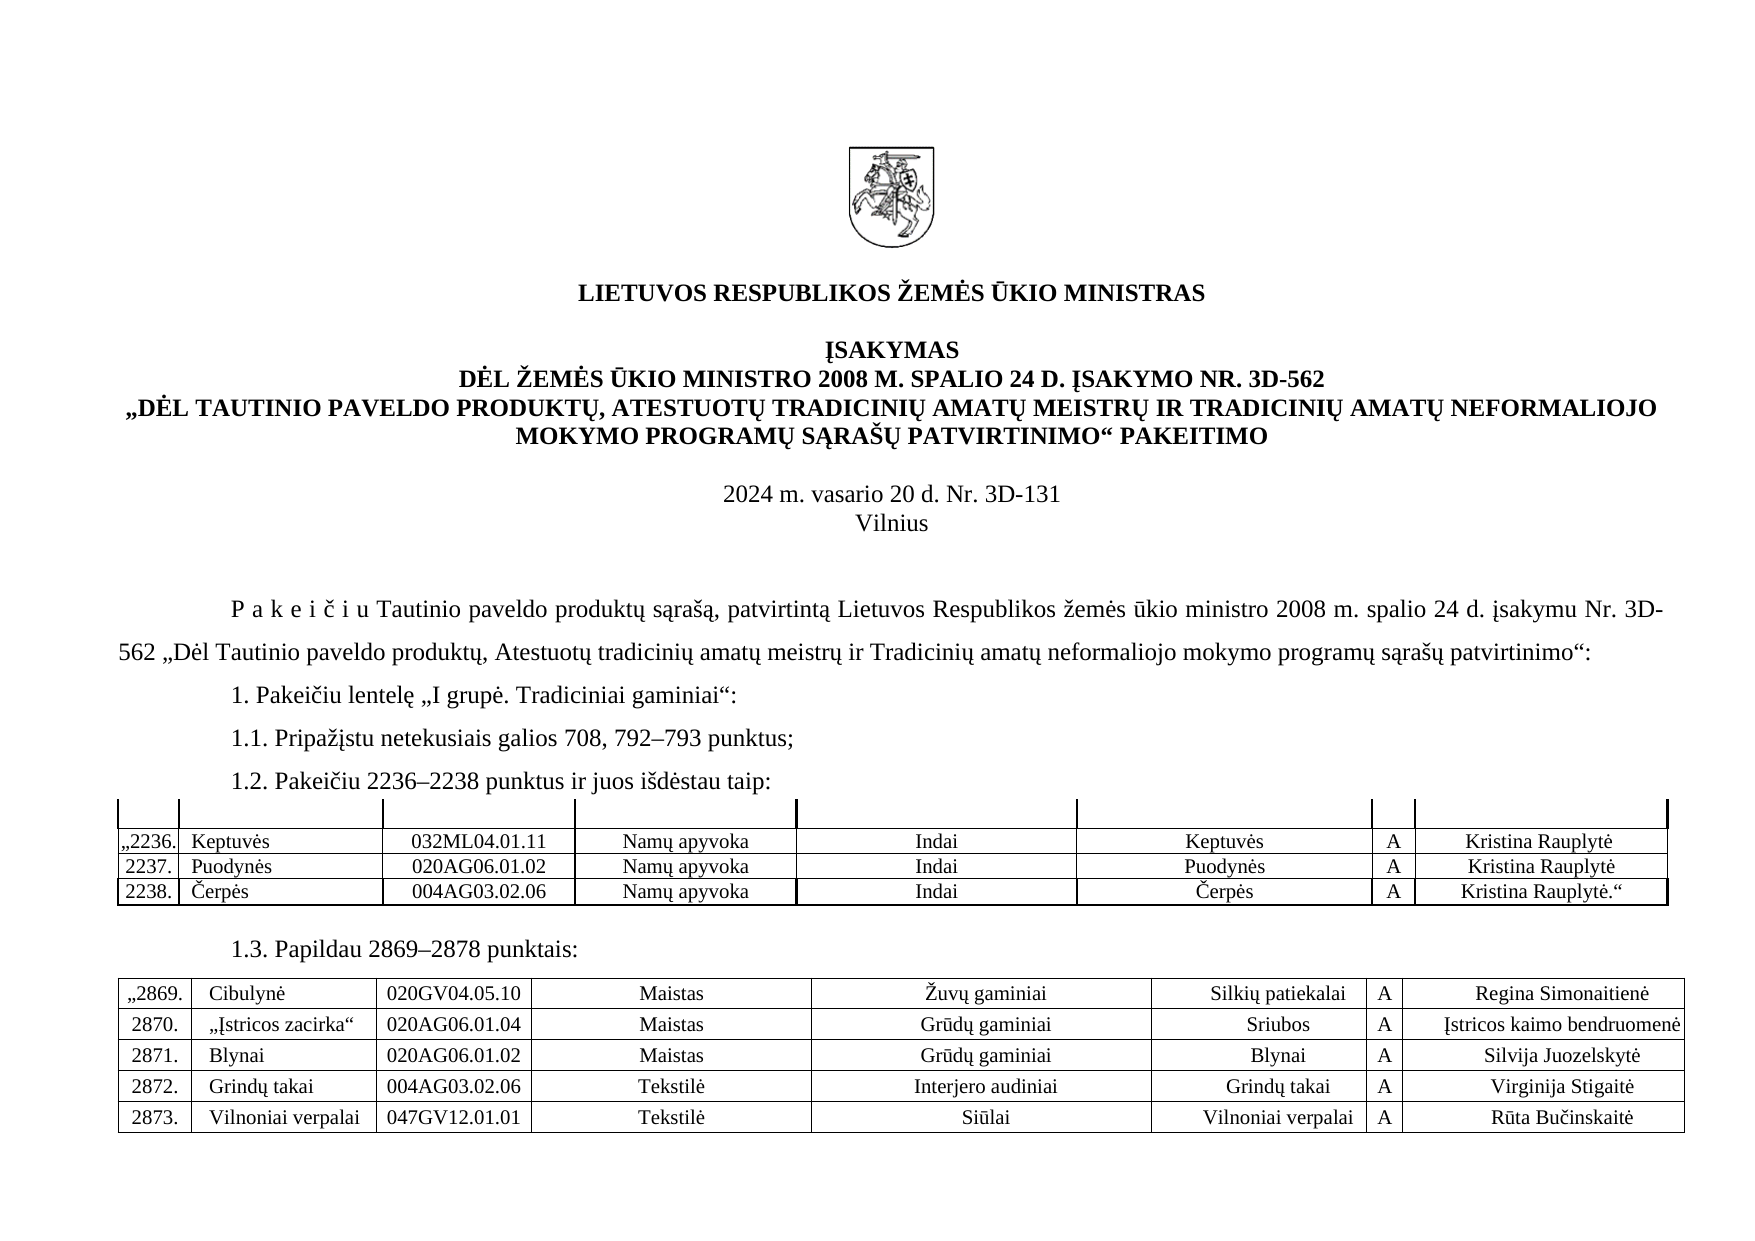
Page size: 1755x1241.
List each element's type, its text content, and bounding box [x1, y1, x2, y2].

table_cell 020AG06.01.02 [377, 1040, 531, 1070]
table_cell Keptuvės [179, 829, 382, 853]
table_cell „2236. [119, 829, 178, 853]
table_cell Indai [797, 854, 1076, 878]
text 1.2. Pakeičiu 2236–2238 punktus ir juos išdėstau taip: [231, 766, 1666, 795]
table_cell Keptuvės [1077, 829, 1372, 853]
table_cell Maistas [532, 1040, 811, 1070]
table_cell Kristina Rauplytė [1416, 854, 1667, 878]
text DĖL ŽEMĖS ŪKIO MINISTRO 2008 M. SPALIO 24 D. ĮSAKYMO NR. 3D-562 [118, 364, 1666, 393]
table_header [576, 799, 795, 828]
table_cell A [1367, 1009, 1402, 1039]
table_cell Grūdų gaminiai [812, 1009, 1151, 1039]
text „DĖL TAUTINIO PAVELDO PRODUKTŲ, ATESTUOTŲ TRADICINIŲ AMATŲ MEISTRŲ IR TRADICINIŲ AMATŲ NEFORMALIOJO MOKYMO PROGRAMŲ SĄRAŠŲ PATVIRTINIMO“ PAKEITIMO [118, 393, 1666, 450]
table_cell 047GV12.01.01 [377, 1102, 531, 1132]
text P a k e i č i u Tautinio paveldo produktų sąrašą, patvirtintą Lietuvos Respublikos žemės ūkio ministro 2008 m. spalio 24 d. įsakymu Nr. 3D-562 „Dėl Tautinio paveldo produktų, Atestuotų tradicinių amatų meistrų ir Tradicinių amatų neformaliojo mokymo programų sąrašų patvirtinimo“: [118, 594, 1666, 666]
table_cell Silvija Juozelskytė [1403, 1040, 1684, 1070]
table_header Žuvų gaminiai [812, 979, 1151, 1008]
table_cell Grūdų gaminiai [812, 1040, 1151, 1070]
table_cell Blynai [1152, 1040, 1366, 1070]
table_cell 2873. [119, 1102, 191, 1132]
table_header Maistas [532, 979, 811, 1008]
table_cell „Įstricos zacirka“ [192, 1009, 376, 1039]
table_cell Namų apyvoka [576, 854, 796, 878]
table_header [1373, 799, 1414, 828]
table_cell Indai [798, 879, 1076, 903]
table_cell Grindų takai [1152, 1071, 1366, 1101]
table_header A [1367, 979, 1402, 1008]
text 1. Pakeičiu lentelę „I grupė. Tradiciniai gaminiai“: [231, 680, 1666, 709]
table_header [180, 799, 382, 828]
table_cell A [1367, 1102, 1402, 1132]
table_cell 020AG06.01.04 [377, 1009, 531, 1039]
table_cell Siūlai [812, 1102, 1151, 1132]
text 1.1. Pripažįstu netekusiais galios 708, 792–793 punktus; [231, 723, 1666, 752]
table_cell A [1367, 1071, 1402, 1101]
text LIETUVOS RESPUBLIKOS ŽEMĖS ŪKIO MINISTRAS [118, 278, 1666, 306]
table_cell 032ML04.01.11 [383, 829, 574, 853]
table_cell Rūta Bučinskaitė [1403, 1102, 1684, 1132]
table_cell Puodynės [179, 854, 382, 878]
table_cell 2871. [119, 1040, 191, 1070]
text ĮSAKYMAS [118, 335, 1666, 364]
text 1.3. Papildau 2869–2878 punktais: [231, 934, 1666, 963]
table_cell Puodynės [1077, 854, 1372, 878]
table_header „2869. [119, 979, 191, 1008]
table_cell Vilnoniai verpalai [192, 1102, 376, 1132]
table_cell Tekstilė [532, 1071, 811, 1101]
table_cell Čerpės [180, 879, 382, 903]
table_header Regina Simonaitienė [1403, 979, 1684, 1008]
table_header 020GV04.05.10 [377, 979, 531, 1008]
table_cell Grindų takai [192, 1071, 376, 1101]
text 2024 m. vasario 20 d. Nr. 3D-131 [118, 479, 1666, 508]
table_cell 004AG03.02.06 [384, 879, 574, 903]
table_cell Įstricos kaimo bendruomenė [1403, 1009, 1684, 1039]
table_header [1416, 799, 1666, 828]
table_cell Maistas [532, 1009, 811, 1039]
table_header Cibulynė [192, 979, 376, 1008]
table_cell Čerpės [1078, 879, 1371, 903]
table_cell A [1373, 829, 1415, 853]
table_cell Tekstilė [532, 1102, 811, 1132]
table_cell 2238. [119, 879, 178, 903]
table_cell Interjero audiniai [812, 1071, 1151, 1101]
table_cell 2872. [119, 1071, 191, 1101]
table_cell Kristina Rauplytė.“ [1416, 879, 1666, 903]
table_cell Virginija Stigaitė [1403, 1071, 1684, 1101]
table_cell Indai [797, 829, 1076, 853]
table_cell A [1367, 1040, 1402, 1070]
table_header [1078, 799, 1371, 828]
table_cell Kristina Rauplytė [1416, 829, 1667, 853]
table_cell Sriubos [1152, 1009, 1366, 1039]
table_header [119, 799, 178, 828]
table_header [798, 799, 1076, 828]
table_cell Vilnoniai verpalai [1152, 1102, 1366, 1132]
table_cell A [1373, 854, 1415, 878]
table_cell 2870. [119, 1009, 191, 1039]
table_cell A [1373, 879, 1414, 903]
table_header Silkių patiekalai [1152, 979, 1366, 1008]
table_header [384, 799, 574, 828]
table_cell Blynai [192, 1040, 376, 1070]
table_cell 004AG03.02.06 [377, 1071, 531, 1101]
table_cell Namų apyvoka [576, 879, 795, 903]
table_cell Namų apyvoka [576, 829, 796, 853]
table_cell 2237. [119, 854, 178, 878]
table_cell 020AG06.01.02 [383, 854, 574, 878]
text Vilnius [118, 508, 1666, 536]
